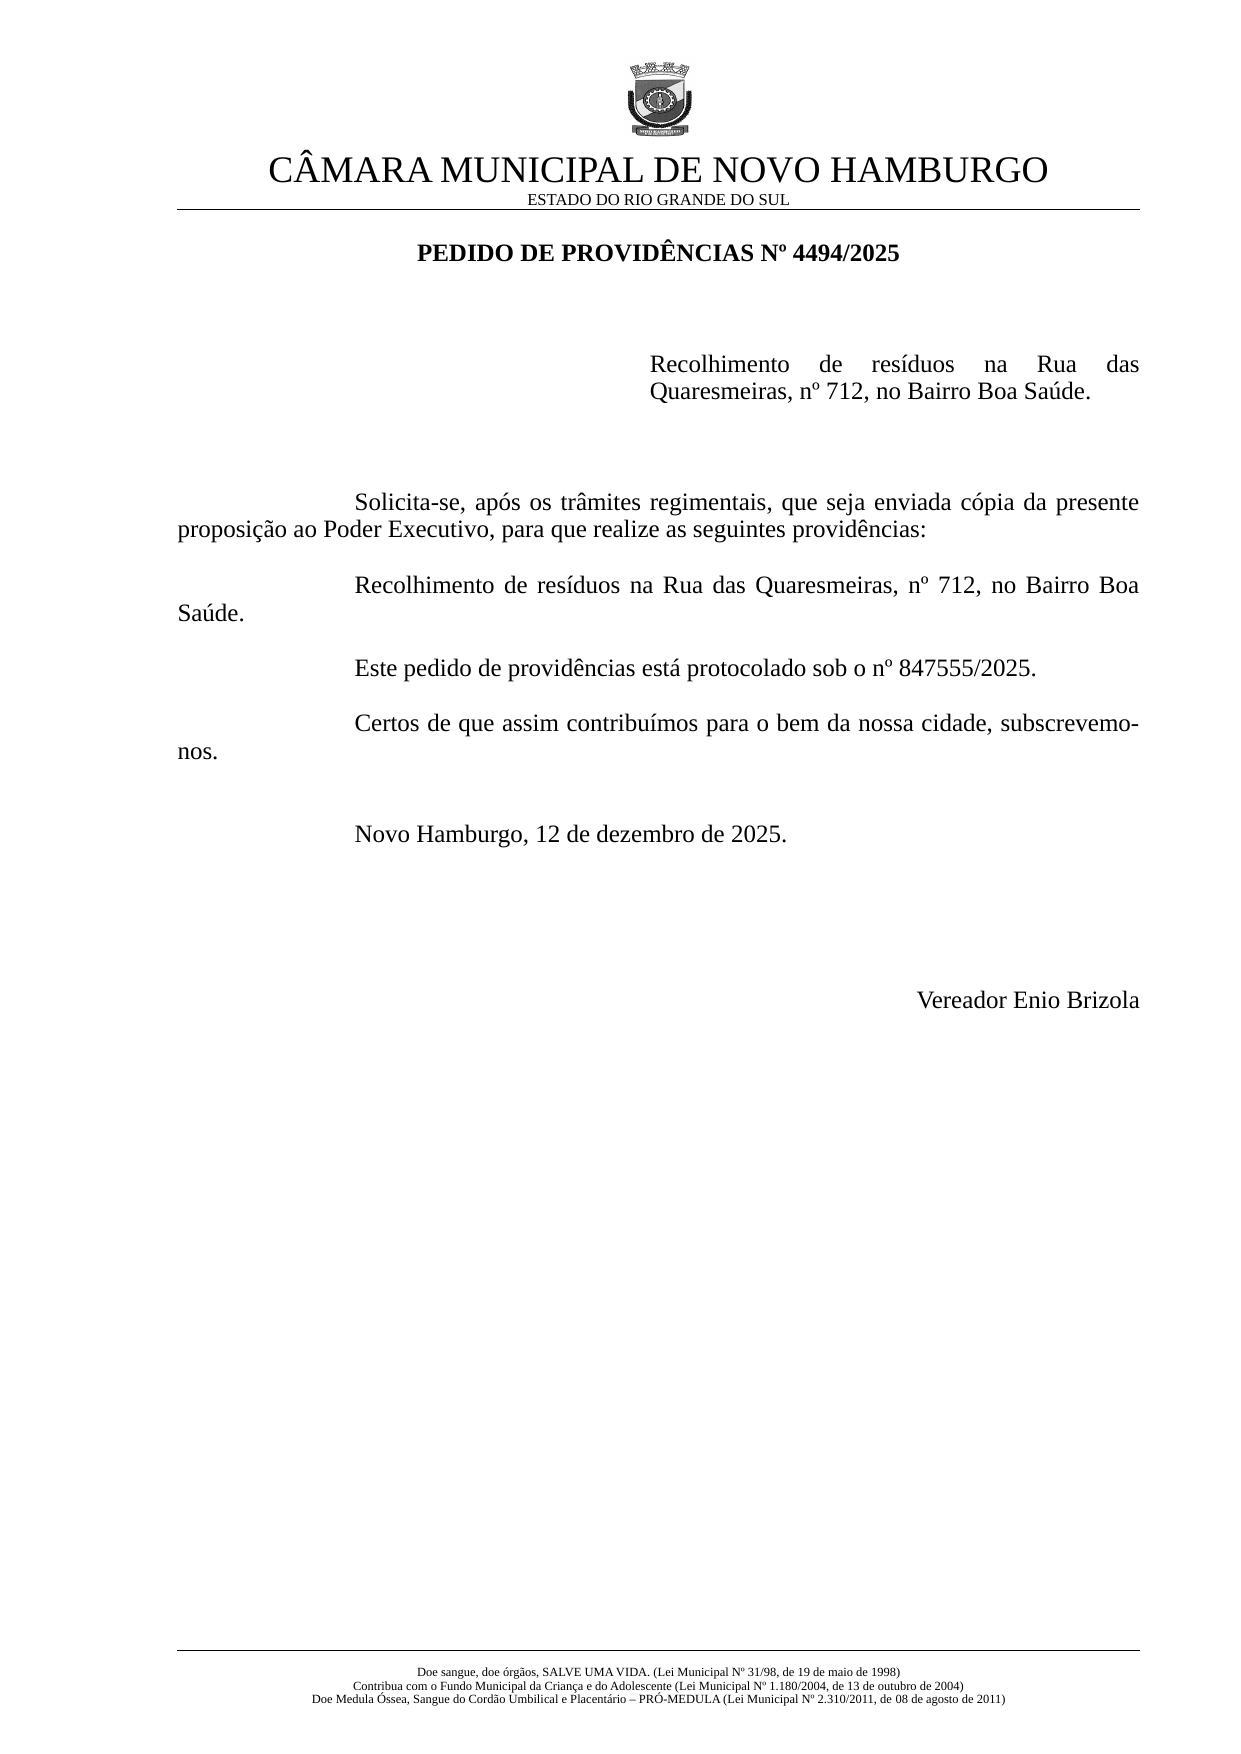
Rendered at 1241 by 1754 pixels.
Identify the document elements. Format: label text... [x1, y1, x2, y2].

text Vereador Enio Brizola [177, 987, 1140, 1014]
text Este pedido de providências está protocolado sob o nº 847555/2025. [177, 654, 1140, 682]
text PEDIDO DE PROVIDÊNCIAS Nº 4494/2025 [177, 239, 1140, 267]
text Certos de que assim contribuímos para o bem da nossa cidade, subscrevemo-nos. [177, 709, 1140, 765]
text Recolhimento de resíduos na Rua das Quaresmeiras, nº 712, no Bairro Boa Saúde. [177, 571, 1140, 626]
text Solicita-se, após os trâmites regimentais, que seja enviada cópia da presente proposição ao Poder Executivo, para que realize as seguintes providências: [177, 488, 1140, 543]
text Recolhimento de resíduos na Rua das Quaresmeiras, nº 712, no Bairro Boa Saúde. [649, 350, 1140, 405]
text Novo Hamburgo, 12 de dezembro de 2025. [177, 820, 1140, 848]
